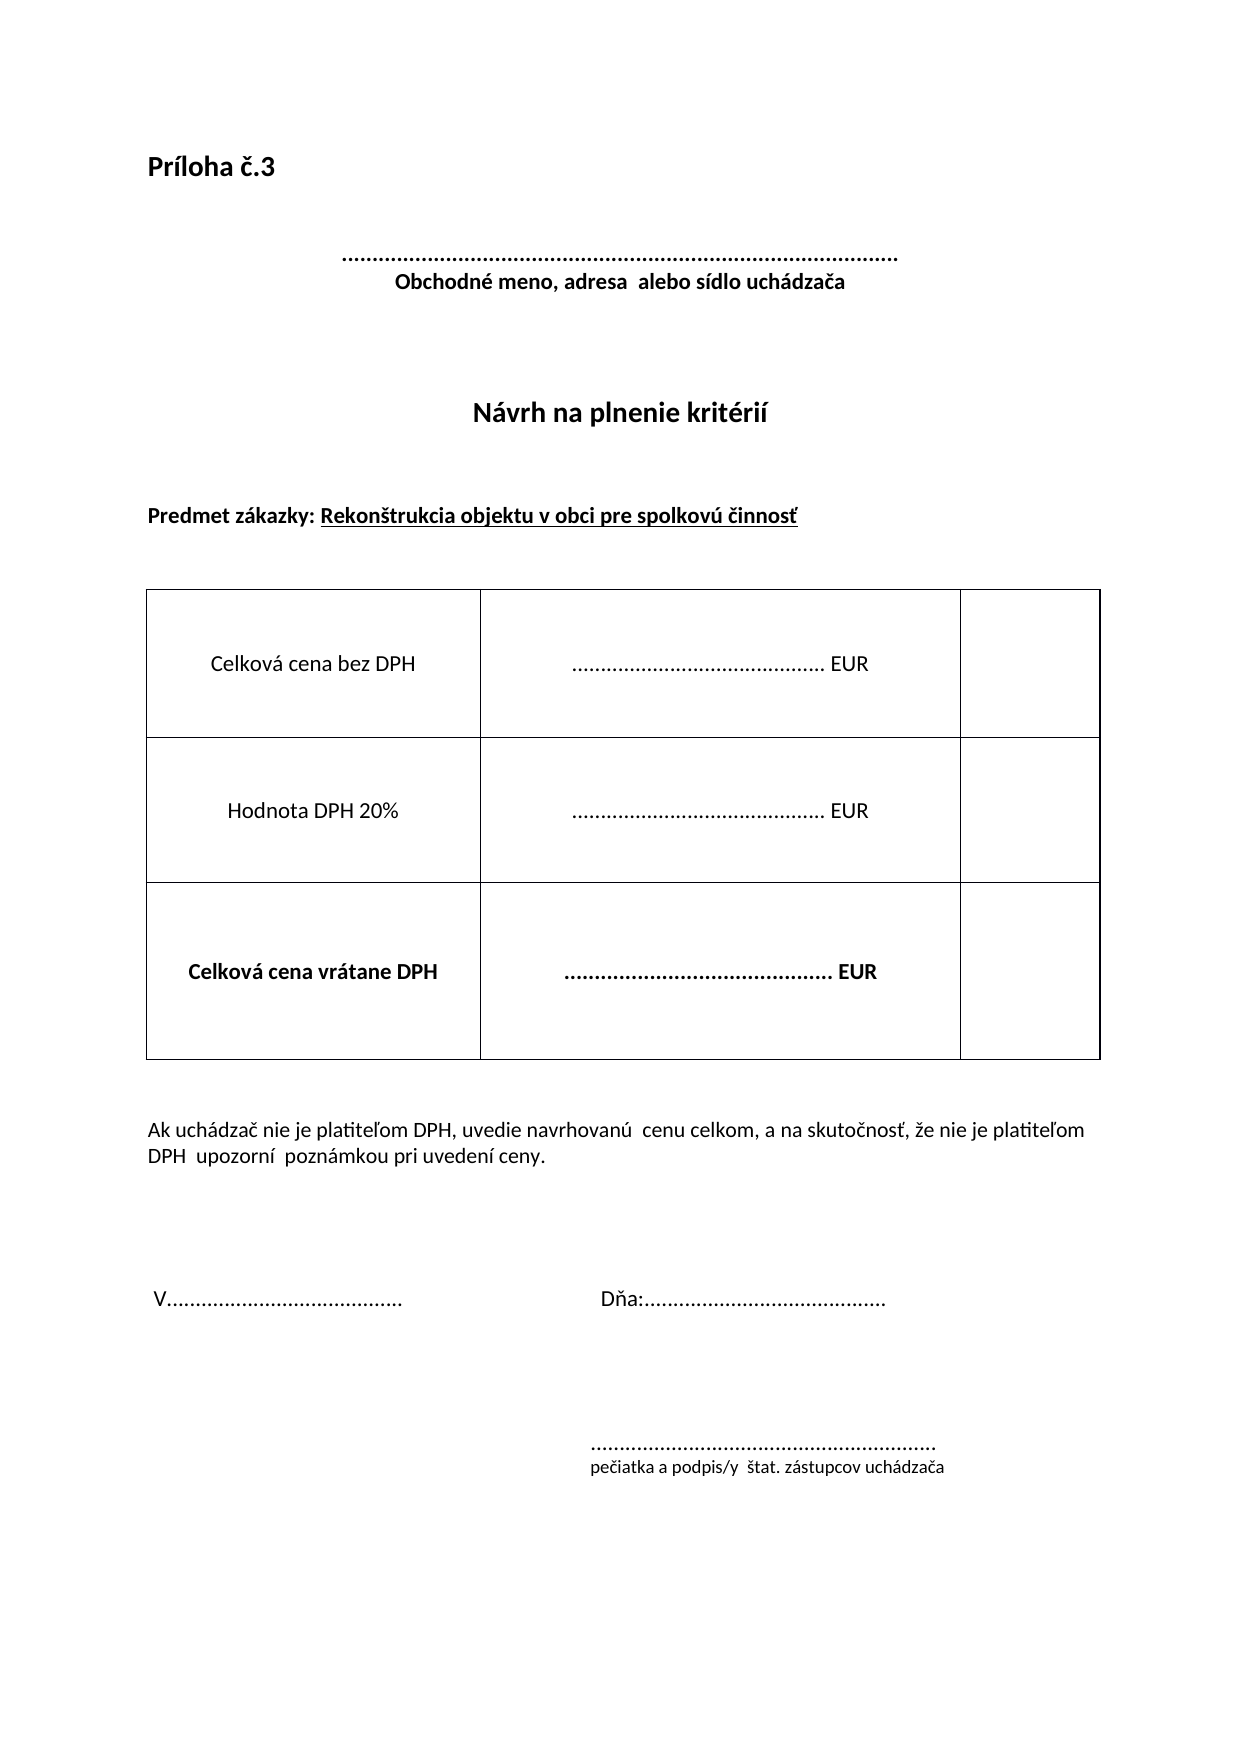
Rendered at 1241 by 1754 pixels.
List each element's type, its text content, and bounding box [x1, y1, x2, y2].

table_cell [480, 1313, 961, 1344]
table_cell Hodnota DPH 20% [147, 738, 480, 882]
text Návrh na plnenie kritérií [148, 394, 1093, 430]
text ........................................................................................... [148, 239, 1093, 267]
table_cell [961, 590, 1099, 737]
table_cell [961, 738, 1099, 882]
table_header Dňa:.......................................... [480, 1281, 961, 1312]
table_header V......................................... [146, 1281, 480, 1312]
table_header [480, 558, 961, 589]
text pečiatka a podpis/y štat. zástupcov uchádzača [516, 1456, 1093, 1479]
table_cell [961, 883, 1099, 1059]
text Obchodné meno, adresa alebo sídlo uchádzača [148, 267, 1093, 295]
table_cell Celková cena vrátane DPH [147, 883, 480, 1059]
text Predmet zákazky: Rekonštrukcia objektu v obci pre spolkovú činnosť [148, 501, 1093, 529]
table_cell ............................................ EUR [481, 883, 960, 1059]
table_cell ............................................ EUR [481, 590, 960, 737]
text Príloha č.3 [148, 148, 1093, 183]
text ............................................................ [516, 1428, 1093, 1456]
text Ak uchádzač nie je platiteľom DPH, uvedie navrhovanú cenu celkom, a na skutočnosť, že nie je platiteľom DPH upozorní poznámkou pri uvedení ceny. [148, 1116, 1093, 1169]
table_cell [146, 1313, 480, 1344]
table_cell ............................................ EUR [481, 738, 960, 882]
table_cell Celková cena bez DPH [147, 590, 480, 737]
table_header [146, 558, 480, 589]
table_header [961, 558, 1100, 589]
